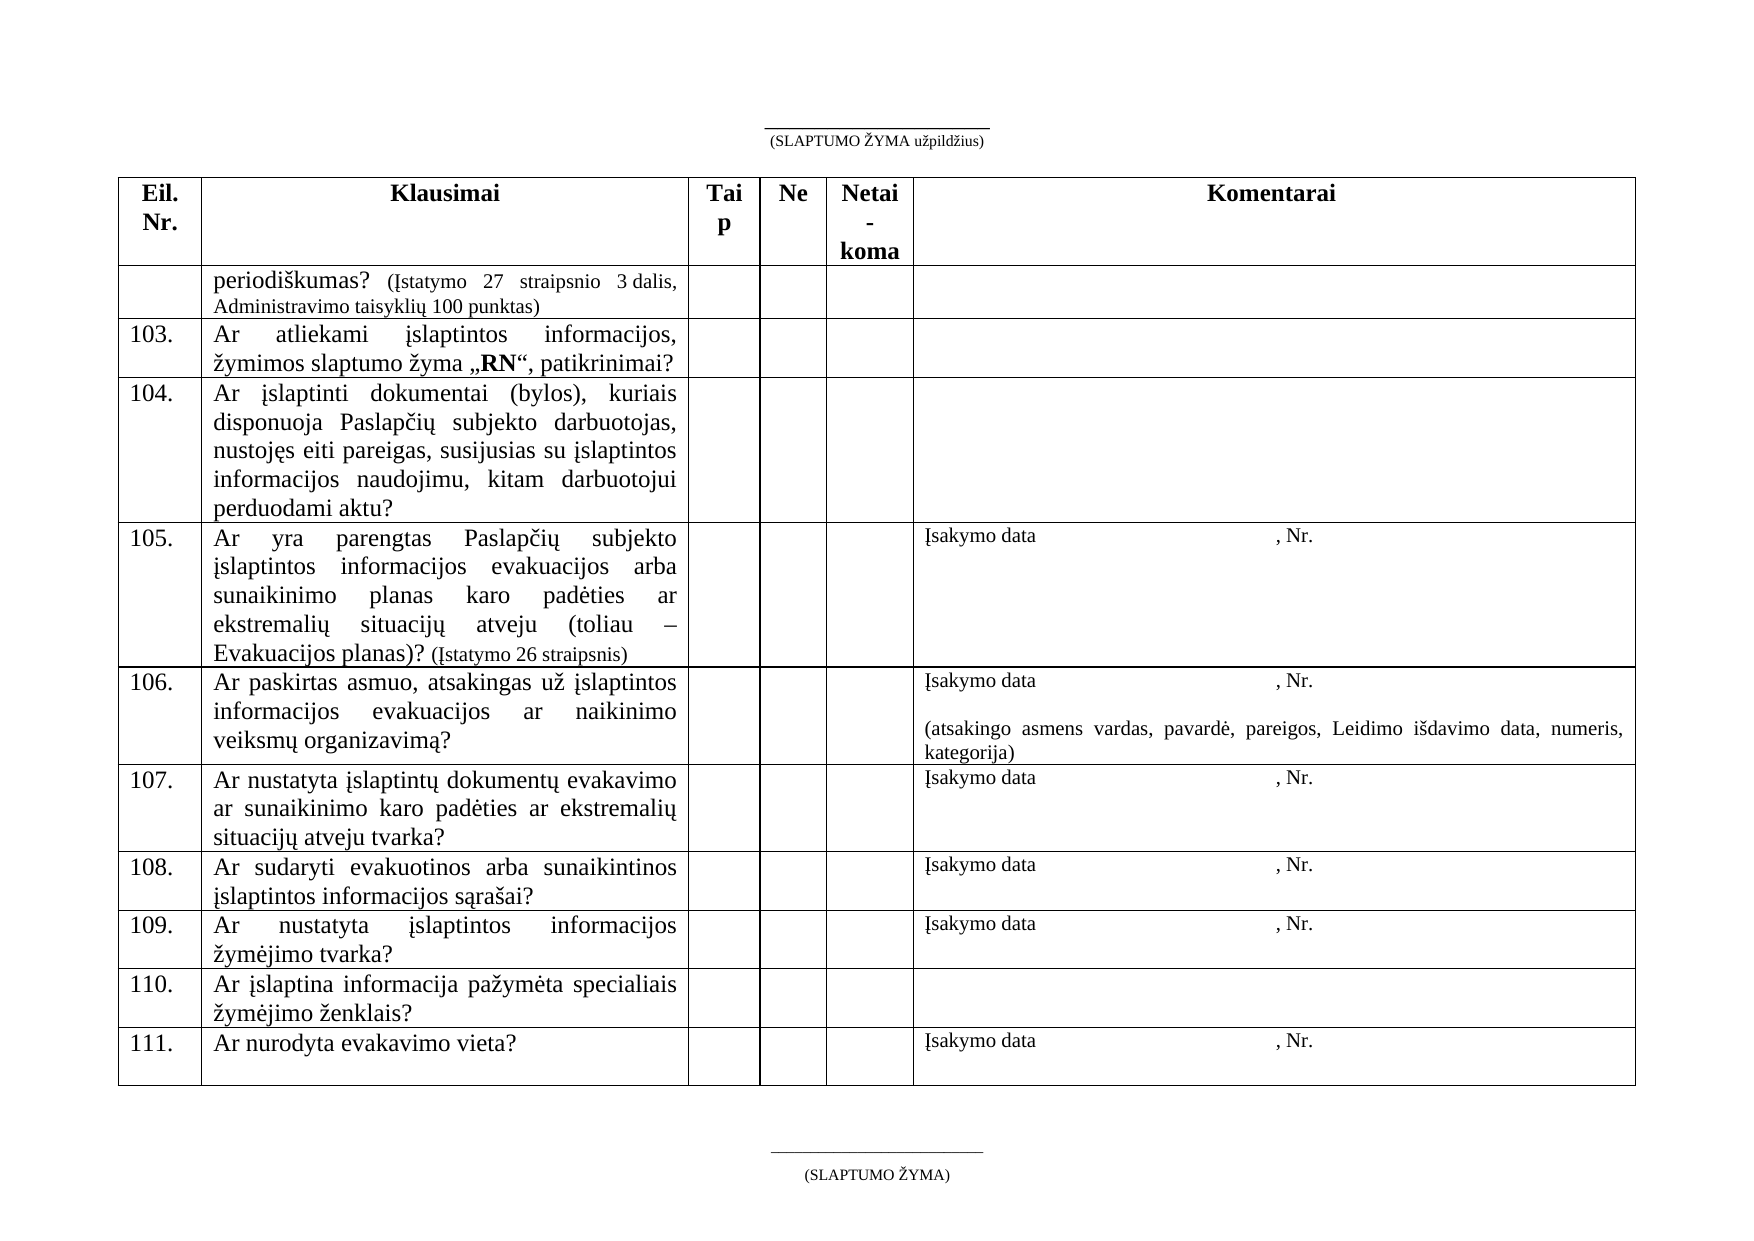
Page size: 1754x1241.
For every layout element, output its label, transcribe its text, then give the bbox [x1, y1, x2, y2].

table_header Klausimai [202, 178, 688, 264]
table_cell [689, 1028, 759, 1085]
table_cell 103. [119, 319, 201, 377]
table_cell [827, 765, 913, 851]
table_cell Ar nurodyta evakavimo vieta? [202, 1028, 688, 1085]
table_cell [827, 1028, 913, 1085]
table_cell Ar atliekami įslaptintos informacijos, žymimos slaptumo žyma „RN“, patikrinimai? [202, 319, 688, 377]
table_cell [689, 378, 759, 522]
table_cell [689, 969, 759, 1027]
table_cell [827, 668, 913, 764]
table_cell [914, 266, 1635, 318]
table_cell Ar yra parengtas Paslapčių subjekto įslaptintos informacijos evakuacijos arba sunaikinimo planas karo padėties ar ekstremalių situacijų atveju (toliau – Evakuacijos planas)? (Įstatymo 26 straipsnis) [202, 523, 688, 666]
table_cell Įsakymo data , Nr. [914, 852, 1635, 909]
table_cell [827, 319, 913, 377]
table_cell Ar nustatyta įslaptintos informacijos žymėjimo tvarka? [202, 911, 688, 968]
table_cell [689, 852, 759, 909]
table_cell [914, 969, 1635, 1027]
table_header Ne [761, 178, 826, 264]
table_cell [689, 765, 759, 851]
table_cell [761, 765, 826, 851]
table_cell 105. [119, 523, 201, 666]
table_cell [119, 266, 201, 318]
table_cell periodiškumas? (Įstatymo 27 straipsnio 3 dalis, Administravimo taisyklių 100 punktas) [202, 266, 688, 318]
table_cell [689, 523, 759, 666]
table_cell 104. [119, 378, 201, 522]
table_cell 108. [119, 852, 201, 909]
table_cell Įsakymo data , Nr. [914, 1028, 1635, 1085]
table_header Netai-koma [827, 178, 913, 264]
table_cell [761, 969, 826, 1027]
table_cell Ar nustatyta įslaptintų dokumentų evakavimo ar sunaikinimo karo padėties ar ekstremalių situacijų atveju tvarka? [202, 765, 688, 851]
table_cell [761, 911, 826, 968]
table_cell [827, 523, 913, 666]
table_cell [827, 378, 913, 522]
table_cell [761, 852, 826, 909]
table_cell [761, 378, 826, 522]
table_cell Ar paskirtas asmuo, atsakingas už įslaptintos informacijos evakuacijos ar naikinimo veiksmų organizavimą? [202, 668, 688, 764]
table_cell [689, 668, 759, 764]
table_cell Įsakymo data , Nr. [914, 911, 1635, 968]
table_cell [827, 266, 913, 318]
table_cell 110. [119, 969, 201, 1027]
table_header Taip [689, 178, 759, 264]
table_cell Ar įslaptina informacija pažymėta specialiais žymėjimo ženklais? [202, 969, 688, 1027]
table_cell Įsakymo data , Nr. (atsakingo asmens vardas, pavardė, pareigos, Leidimo išdavimo data, numeris, kategorija) [914, 668, 1635, 764]
table_cell [761, 668, 826, 764]
table_cell 111. [119, 1028, 201, 1085]
table_header Komentarai [914, 178, 1635, 264]
table_cell [761, 523, 826, 666]
table_cell Ar įslaptinti dokumentai (bylos), kuriais disponuoja Paslapčių subjekto darbuotojas, nustojęs eiti pareigas, susijusias su įslaptintos informacijos naudojimu, kitam darbuotojui perduodami aktu? [202, 378, 688, 522]
table_cell Ar sudaryti evakuotinos arba sunaikintinos įslaptintos informacijos sąrašai? [202, 852, 688, 909]
table_cell [827, 852, 913, 909]
table_cell [689, 911, 759, 968]
table_cell [914, 378, 1635, 522]
table_header Eil. Nr. [119, 178, 201, 264]
table_cell [914, 319, 1635, 377]
table_cell 106. [119, 668, 201, 764]
table_cell [689, 319, 759, 377]
table_cell [827, 969, 913, 1027]
table_cell 107. [119, 765, 201, 851]
table_cell [827, 911, 913, 968]
table_cell [761, 266, 826, 318]
table_cell [761, 319, 826, 377]
table_cell [761, 1028, 826, 1085]
table_cell Įsakymo data , Nr. [914, 523, 1635, 666]
table_cell 109. [119, 911, 201, 968]
table_cell [689, 266, 759, 318]
table_cell Įsakymo data , Nr. [914, 765, 1635, 851]
